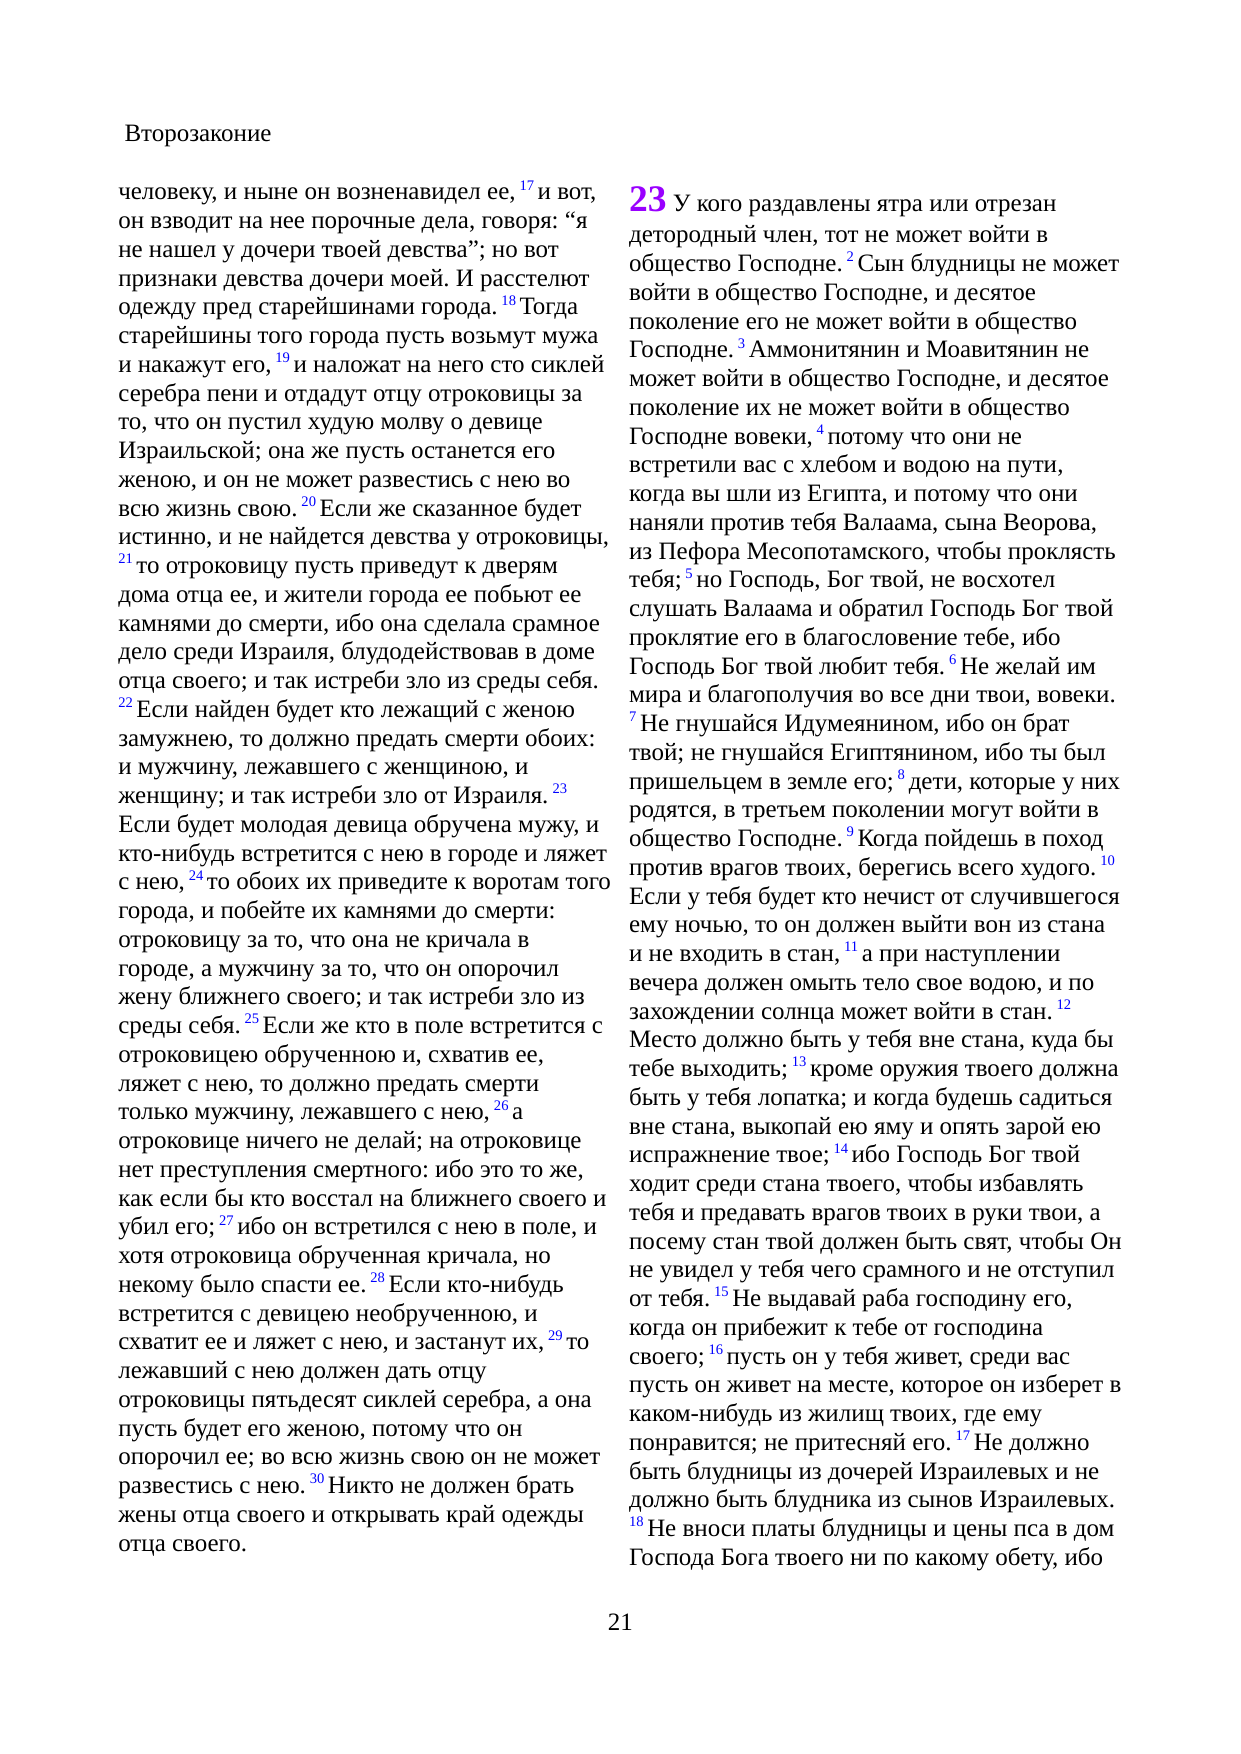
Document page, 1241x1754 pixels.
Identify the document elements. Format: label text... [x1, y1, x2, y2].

text 23 У кого раздавлены ятра или отрезан детородный член, тот не может войти в общество Господне. 2 Сын блудницы не может войти в общество Господне, и десятое поколение его не может войти в общество Господне. 3 Аммонитянин и Моавитянин не может войти в общество Господне, и десятое поколение их не может войти в общество Господне вовеки, 4 потому что они не встретили вас с хлебом и водою на пути, когда вы шли из Египта, и потому что они наняли против тебя Валаама, сына Веорова, из Пефора Месопотамского, чтобы проклясть тебя; 5 но Господь, Бог твой, не восхотел слушать Валаама и обратил Господь Бог твой проклятие его в благословение тебе, ибо Господь Бог твой любит тебя. 6 Не желай им мира и благополучия во все дни твои, вовеки. 7 Не гнушайся Идумеянином, ибо он брат твой; не гнушайся Египтянином, ибо ты был пришельцем в земле его; 8 дети, которые у них родятся, в третьем поколении могут войти в общество Господне. 9 Когда пойдешь в поход против врагов твоих, берегись всего худого. 10 Если у тебя будет кто нечист от случившегося ему ночью, то он должен выйти вон из стана и не входить в стан, 11 а при наступлении вечера должен омыть тело свое водою, и по захождении солнца может войти в стан. 12 Место должно быть у тебя вне стана, куда бы тебе выходить; 13 кроме оружия твоего должна быть у тебя лопатка; и когда будешь садиться вне стана, выкопай ею яму и опять зарой ею испражнение твое; 14 ибо Господь Бог твой ходит среди стана твоего, чтобы избавлять тебя и предавать врагов твоих в руки твои, а посему стан твой должен быть свят, чтобы Он не увидел у тебя чего срамного и не отступил от тебя. 15 Не выдавай раба господину его, когда он прибежит к тебе от господина своего; 16 пусть он у тебя живет, среди вас пусть он живет на месте, которое он изберет в каком-нибудь из жилищ твоих, где ему понравится; не притесняй его. 17 Не должно быть блудницы из дочерей Израилевых и не должно быть блудника из сынов Израилевых. 18 Не вноси платы блудницы и цены пса в дом Господа Бога твоего ни по какому обету, ибо [629, 176, 1122, 1571]
text человеку, и ныне он возненавидел ее, 17 и вот, он взводит на нее порочные дела, говоря: “я не нашел у дочери твоей девства”; но вот признаки девства дочери моей. И расстелют одежду пред старейшинами города. 18 Тогда старейшины того города пусть возьмут мужа и накажут его, 19 и наложат на него сто сиклей серебра пени и отдадут отцу отроковицы за то, что он пустил худую молву о девице Израильской; она же пусть останется его женою, и он не может развестись с нею во всю жизнь свою. 20 Если же сказанное будет истинно, и не найдется девства у отроковицы, 21 то отроковицу пусть приведут к дверям дома отца ее, и жители города ее побьют ее камнями до смерти, ибо она сделала срамное дело среди Израиля, блудодействовав в доме отца своего; и так истреби зло из среды себя. 22 Если найден будет кто лежащий с женою замужнею, то должно предать смерти обоих: и мужчину, лежавшего с женщиною, и женщину; и так истреби зло от Израиля. 23 Если будет молодая девица обручена мужу, и кто-нибудь встретится с нею в городе и ляжет с нею, 24 то обоих их приведите к воротам того города, и побейте их камнями до смерти: отроковицу за то, что она не кричала в городе, а мужчину за то, что он опорочил жену ближнего своего; и так истреби зло из среды себя. 25 Если же кто в поле встретится с отроковицею обрученною и, схватив ее, ляжет с нею, то должно предать смерти только мужчину, лежавшего с нею, 26 а отроковице ничего не делай; на отроковице нет преступления смертного: ибо это то же, как если бы кто восстал на ближнего своего и убил его; 27 ибо он встретился с нею в поле, и хотя отроковица обрученная кричала, но некому было спасти ее. 28 Если кто-нибудь встретится с девицею необрученною, и схватит ее и ляжет с нею, и застанут их, 29 то лежавший с нею должен дать отцу отроковицы пятьдесят сиклей серебра, а она пусть будет его женою, потому что он опорочил ее; во всю жизнь свою он не может развестись с нею. 30 Никто не должен брать жены отца своего и открывать край одежды отца своего. [118, 176, 611, 1556]
